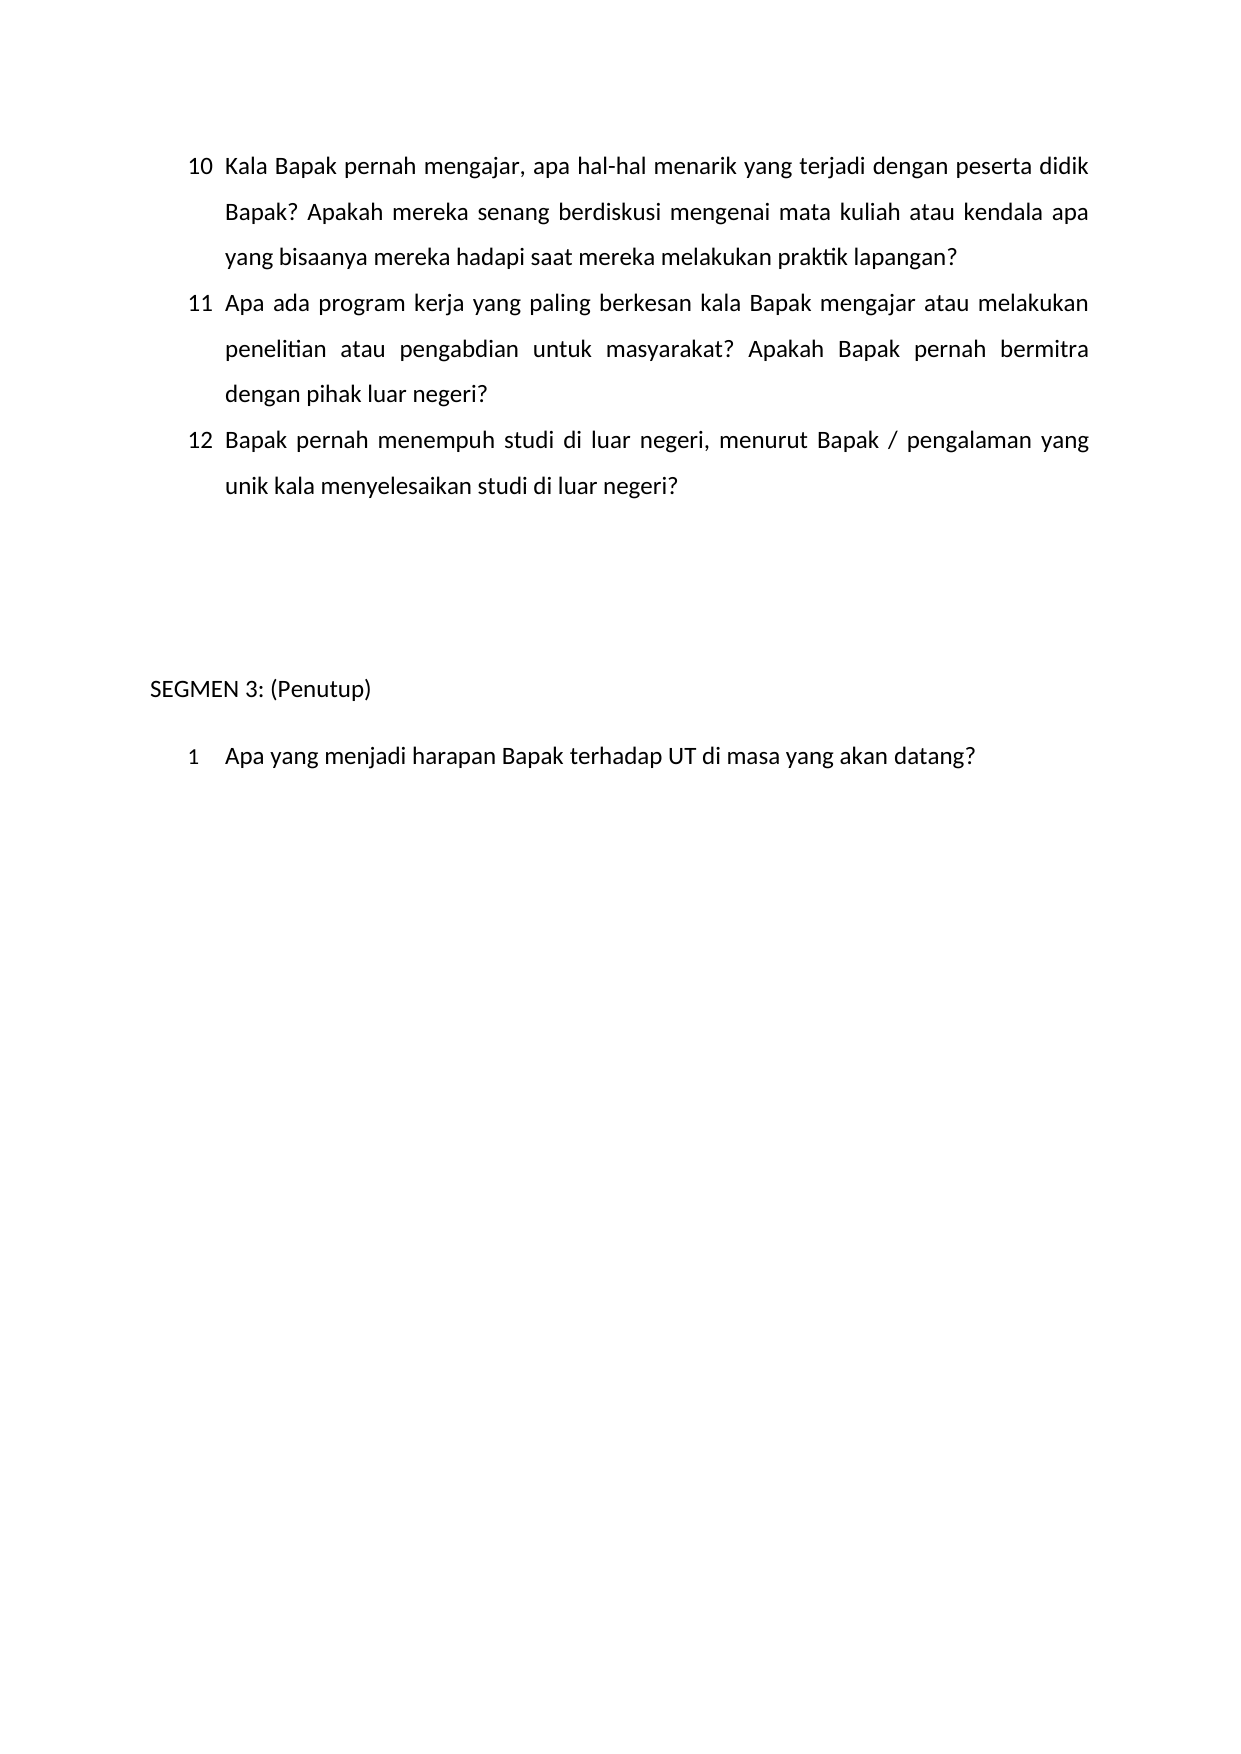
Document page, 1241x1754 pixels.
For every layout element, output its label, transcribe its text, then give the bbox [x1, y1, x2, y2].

list Kala Bapak pernah mengajar, apa hal-hal menarik yang terjadi dengan peserta didik Bapak? Apakah mereka senang berdiskusi mengenai mata kuliah atau kendala apa yang bisaanya mereka hadapi saat mereka melakukan praktik lapangan? [187, 150, 1090, 272]
text SEGMEN 3: (Penutup) [150, 673, 1090, 704]
list Apa yang menjadi harapan Bapak terhadap UT di masa yang akan datang? [187, 740, 1090, 770]
list Bapak pernah menempuh studi di luar negeri, menurut Bapak / pengalaman yang unik kala menyelesaikan studi di luar negeri? [187, 424, 1090, 501]
list Apa ada program kerja yang paling berkesan kala Bapak mengajar atau melakukan penelitian atau pengabdian untuk masyarakat? Apakah Bapak pernah bermitra dengan pihak luar negeri? [187, 287, 1090, 409]
